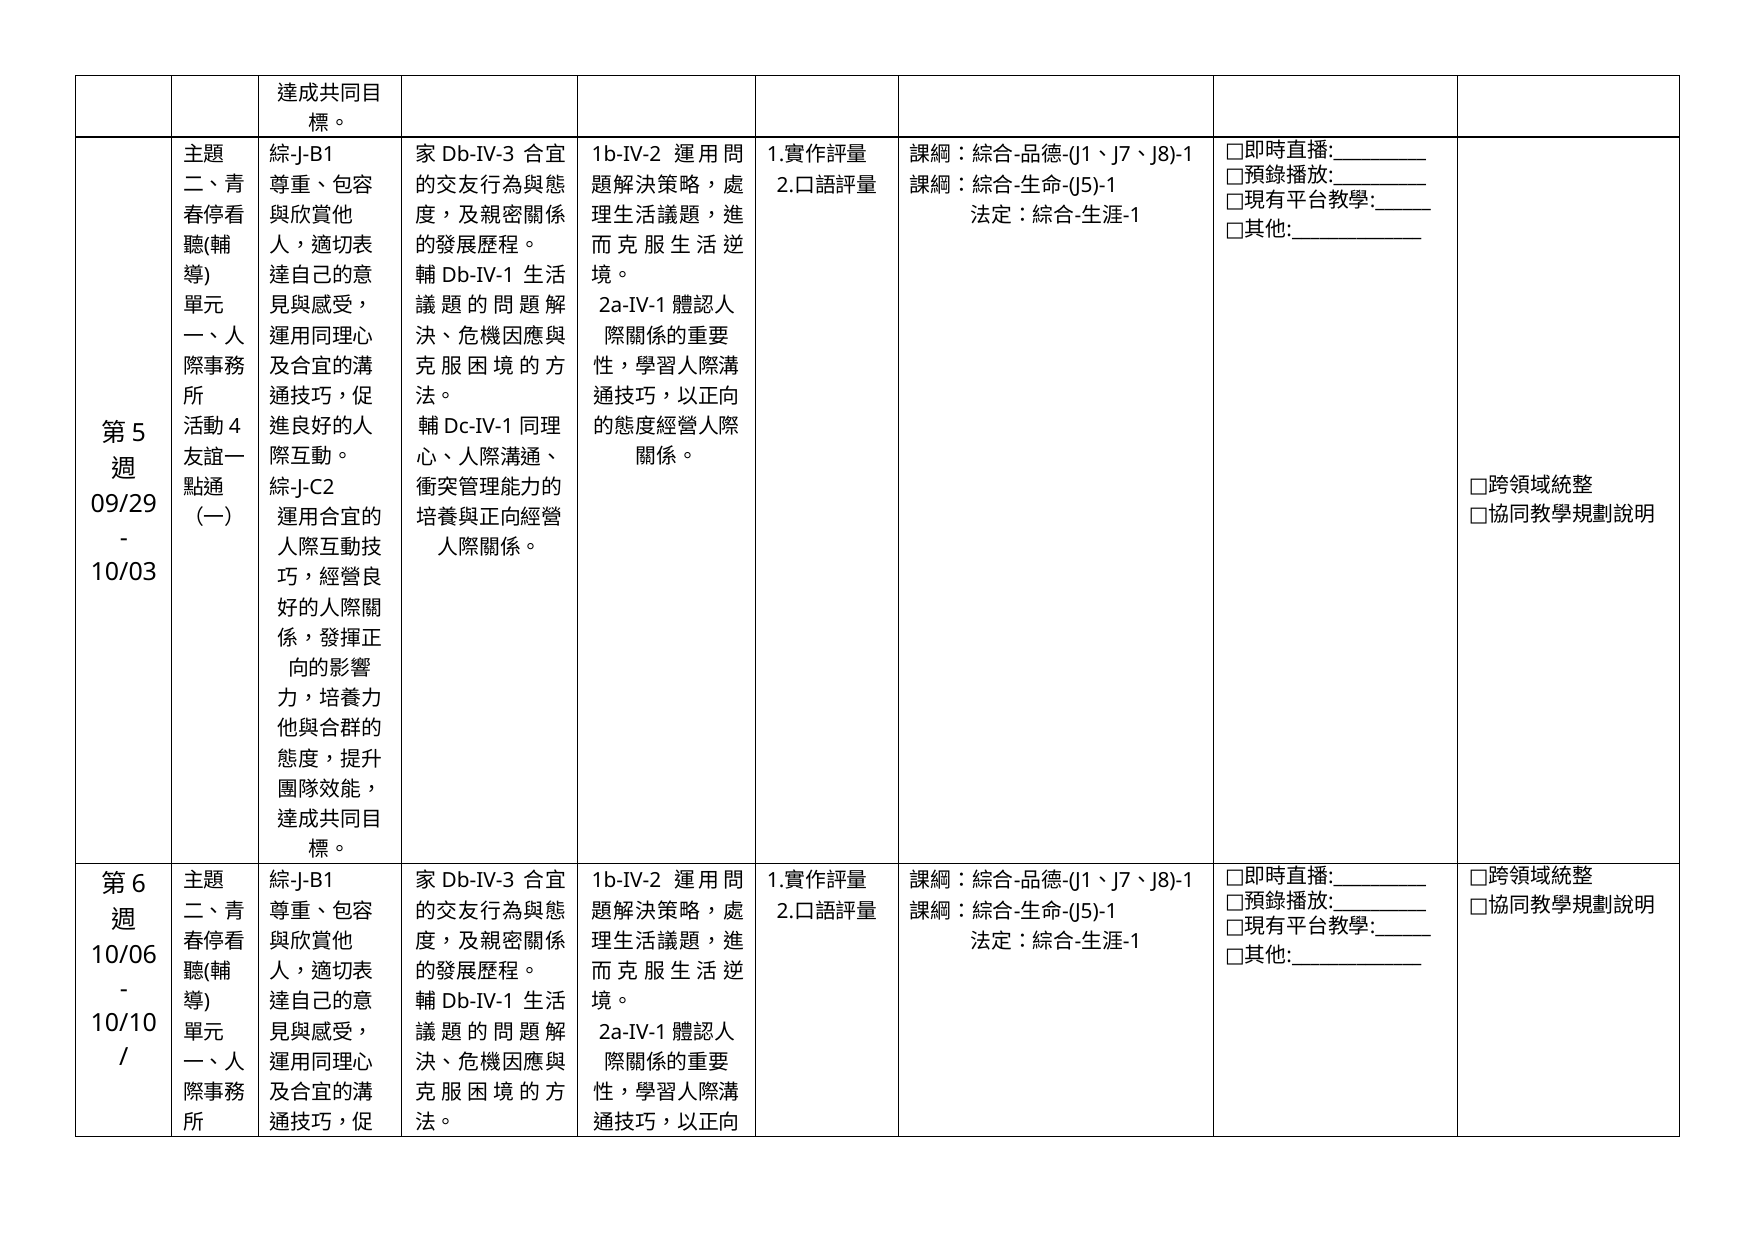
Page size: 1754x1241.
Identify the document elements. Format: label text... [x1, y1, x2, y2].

table_cell 主題二、青春停看聽(輔導) 單元一、人際事務所 [172, 864, 258, 1136]
table_cell 達成共同目標。 [259, 76, 401, 136]
table_cell 第6週 10/06-10/10/ [76, 864, 171, 1136]
table_cell □即時直播:__________ □預錄播放:__________ □現有平台教學:______ □其他:______________ [1214, 138, 1457, 863]
table_cell □即時直播:__________ □預錄播放:__________ □現有平台教學:______ □其他:______________ [1214, 864, 1457, 1136]
table_cell 1.實作評量 2.口語評量 [756, 864, 898, 1136]
table_cell □跨領域統整 □協同教學規劃說明 [1458, 138, 1679, 863]
table_cell 第5週 09/29-10/03 [76, 138, 171, 863]
table_cell [578, 76, 755, 136]
table_cell 綜-J-B1 尊重、包容與欣賞他人，適切表達自己的意見與感受，運用同理心及合宜的溝通技巧，促進良好的人際互動。 綜-J-C2 運用合宜的人際互動技巧，經營良好的人際關係，發揮正向的影響力，培養力他與合群的態度，提升團隊效能，達成共同目標。 [259, 138, 401, 863]
table_cell 家Db-IV-3 合宜的交友行為與態度，及親密關係的發展歷程。 輔Db-IV-1 生活議題的問題解決、危機因應與克服困境的方法。 [402, 864, 577, 1136]
table_cell [1214, 76, 1457, 136]
table_cell [1458, 76, 1679, 136]
table_cell □跨領域統整 □協同教學規劃說明 [1458, 864, 1679, 1136]
table_cell 主題二、青春停看聽(輔導) 單元一、人際事務所 活動4友誼一點通（一） [172, 138, 258, 863]
table_cell 1.實作評量 2.口語評量 [756, 138, 898, 863]
table_cell [402, 76, 577, 136]
table_cell 家Db-IV-3 合宜的交友行為與態度，及親密關係的發展歷程。 輔Db-IV-1 生活議題的問題解決、危機因應與克服困境的方法。 輔Dc-IV-1 同理心、人際溝通、衝突管理能力的培養與正向經營人際關係。 [402, 138, 577, 863]
table_cell 1b-IV-2 運用問題解決策略，處理生活議題，進而克服生活逆境。 2a-IV-1 體認人際關係的重要性，學習人際溝通技巧，以正向的態度經營人際關係。 [578, 138, 755, 863]
table_cell [899, 76, 1213, 136]
table_cell [756, 76, 898, 136]
table_cell 1b-IV-2 運用問題解決策略，處理生活議題，進而克服生活逆境。 2a-IV-1 體認人際關係的重要性，學習人際溝通技巧，以正向 [578, 864, 755, 1136]
table_cell 課綱：綜合-品德-(J1、J7、J8)-1 課綱：綜合-生命-(J5)-1 法定：綜合-生涯-1 [899, 864, 1213, 1136]
table_cell 綜-J-B1 尊重、包容與欣賞他人，適切表達自己的意見與感受，運用同理心及合宜的溝通技巧，促 [259, 864, 401, 1136]
table_cell [76, 76, 171, 136]
table_cell 課綱：綜合-品德-(J1、J7、J8)-1 課綱：綜合-生命-(J5)-1 法定：綜合-生涯-1 [899, 138, 1213, 863]
table_cell [172, 76, 258, 136]
